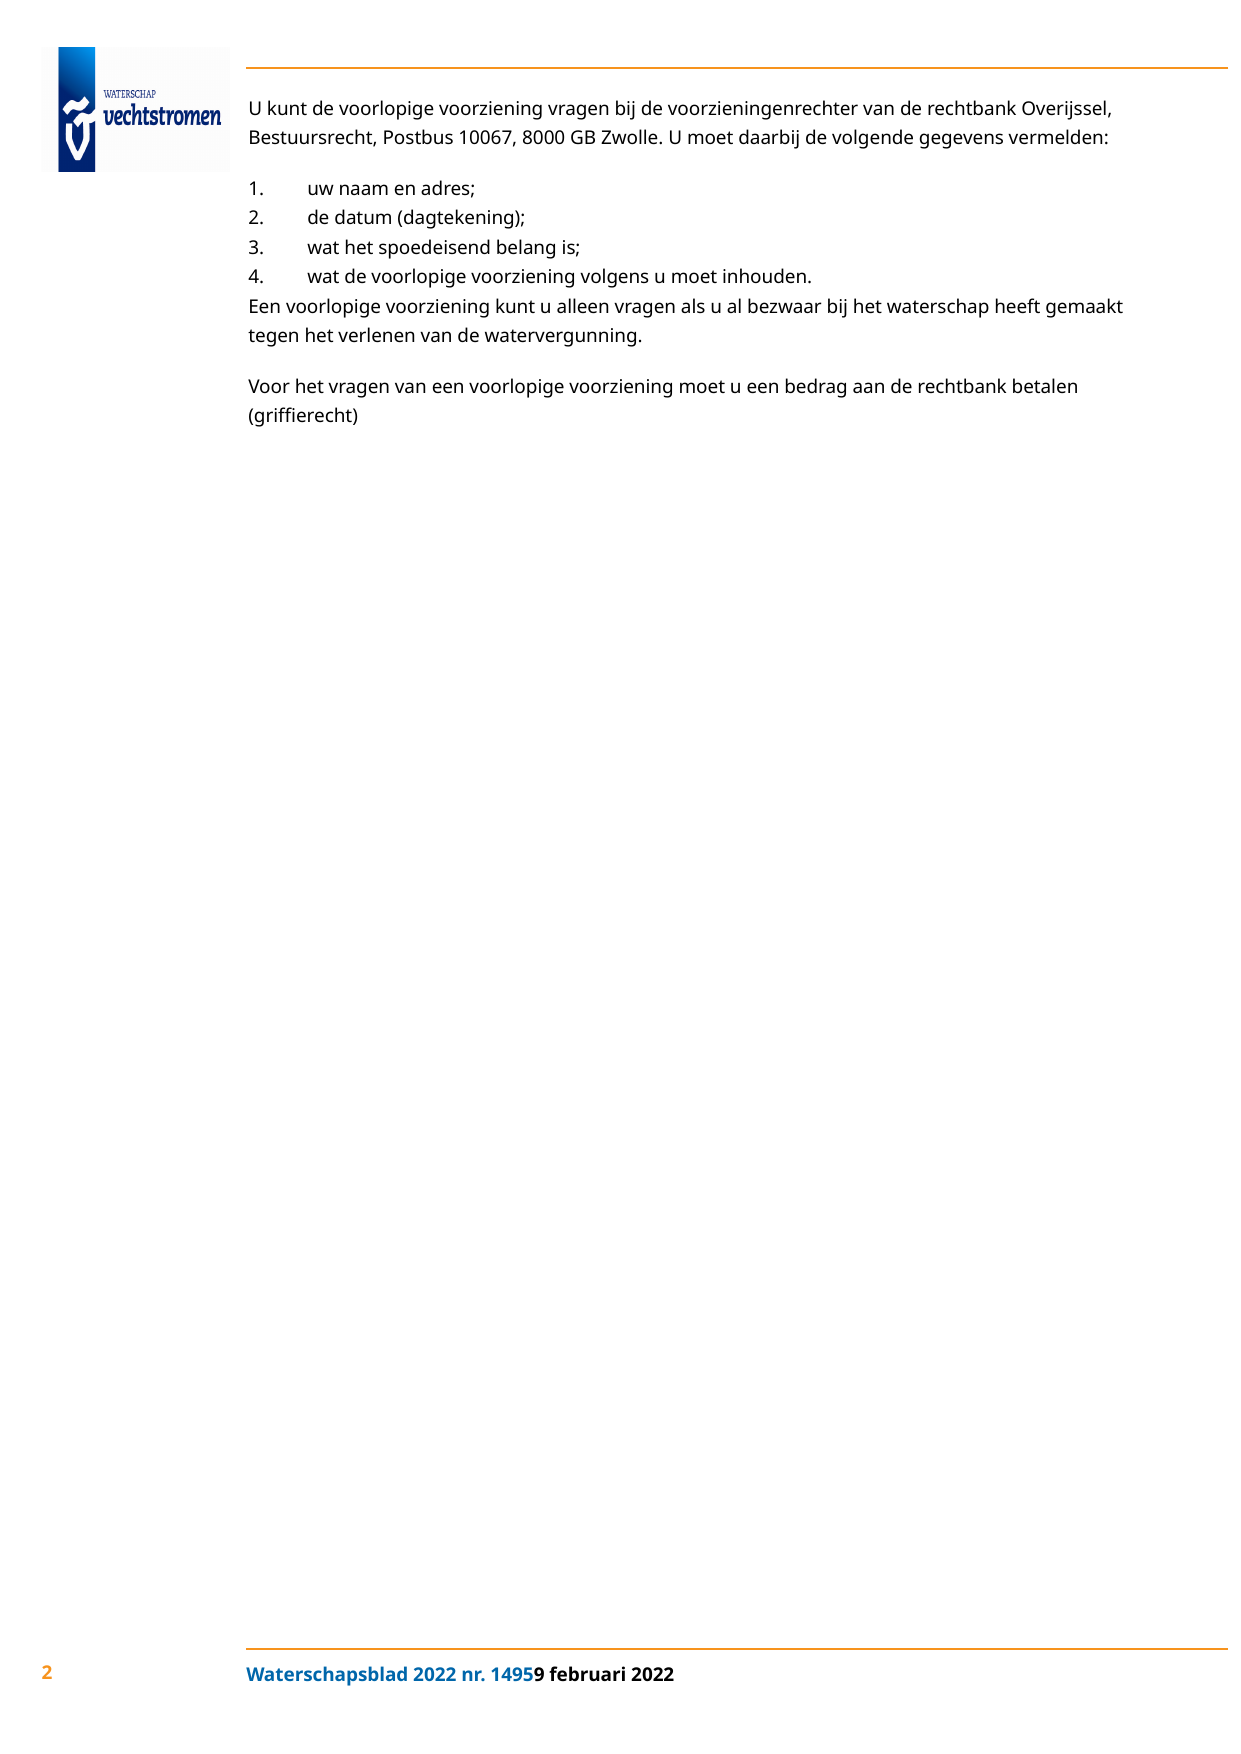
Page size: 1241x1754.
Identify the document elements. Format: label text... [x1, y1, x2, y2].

picture [41, 47, 231, 172]
text U kunt de voorlopige voorziening vragen bij de voorzieningenrechter van de rechtbank Overijssel, Bestuursrecht, Postbus 10067, 8000 GB Zwolle. U moet daarbij de volgende gegevens vermelden: [248, 95, 1152, 150]
list de datum (dagtekening); [248, 204, 1152, 230]
text Voor het vragen van een voorlopige voorziening moet u een bedrag aan de rechtbank betalen (griffierecht) [248, 373, 1152, 428]
list uw naam en adres; [248, 175, 1152, 201]
list wat de voorlopige voorziening volgens u moet inhouden. [248, 263, 1152, 289]
list wat het spoedeisend belang is; [248, 234, 1152, 260]
text Een voorlopige voorziening kunt u alleen vragen als u al bezwaar bij het waterschap heeft gemaakt tegen het verlenen van de watervergunning. [248, 293, 1152, 348]
